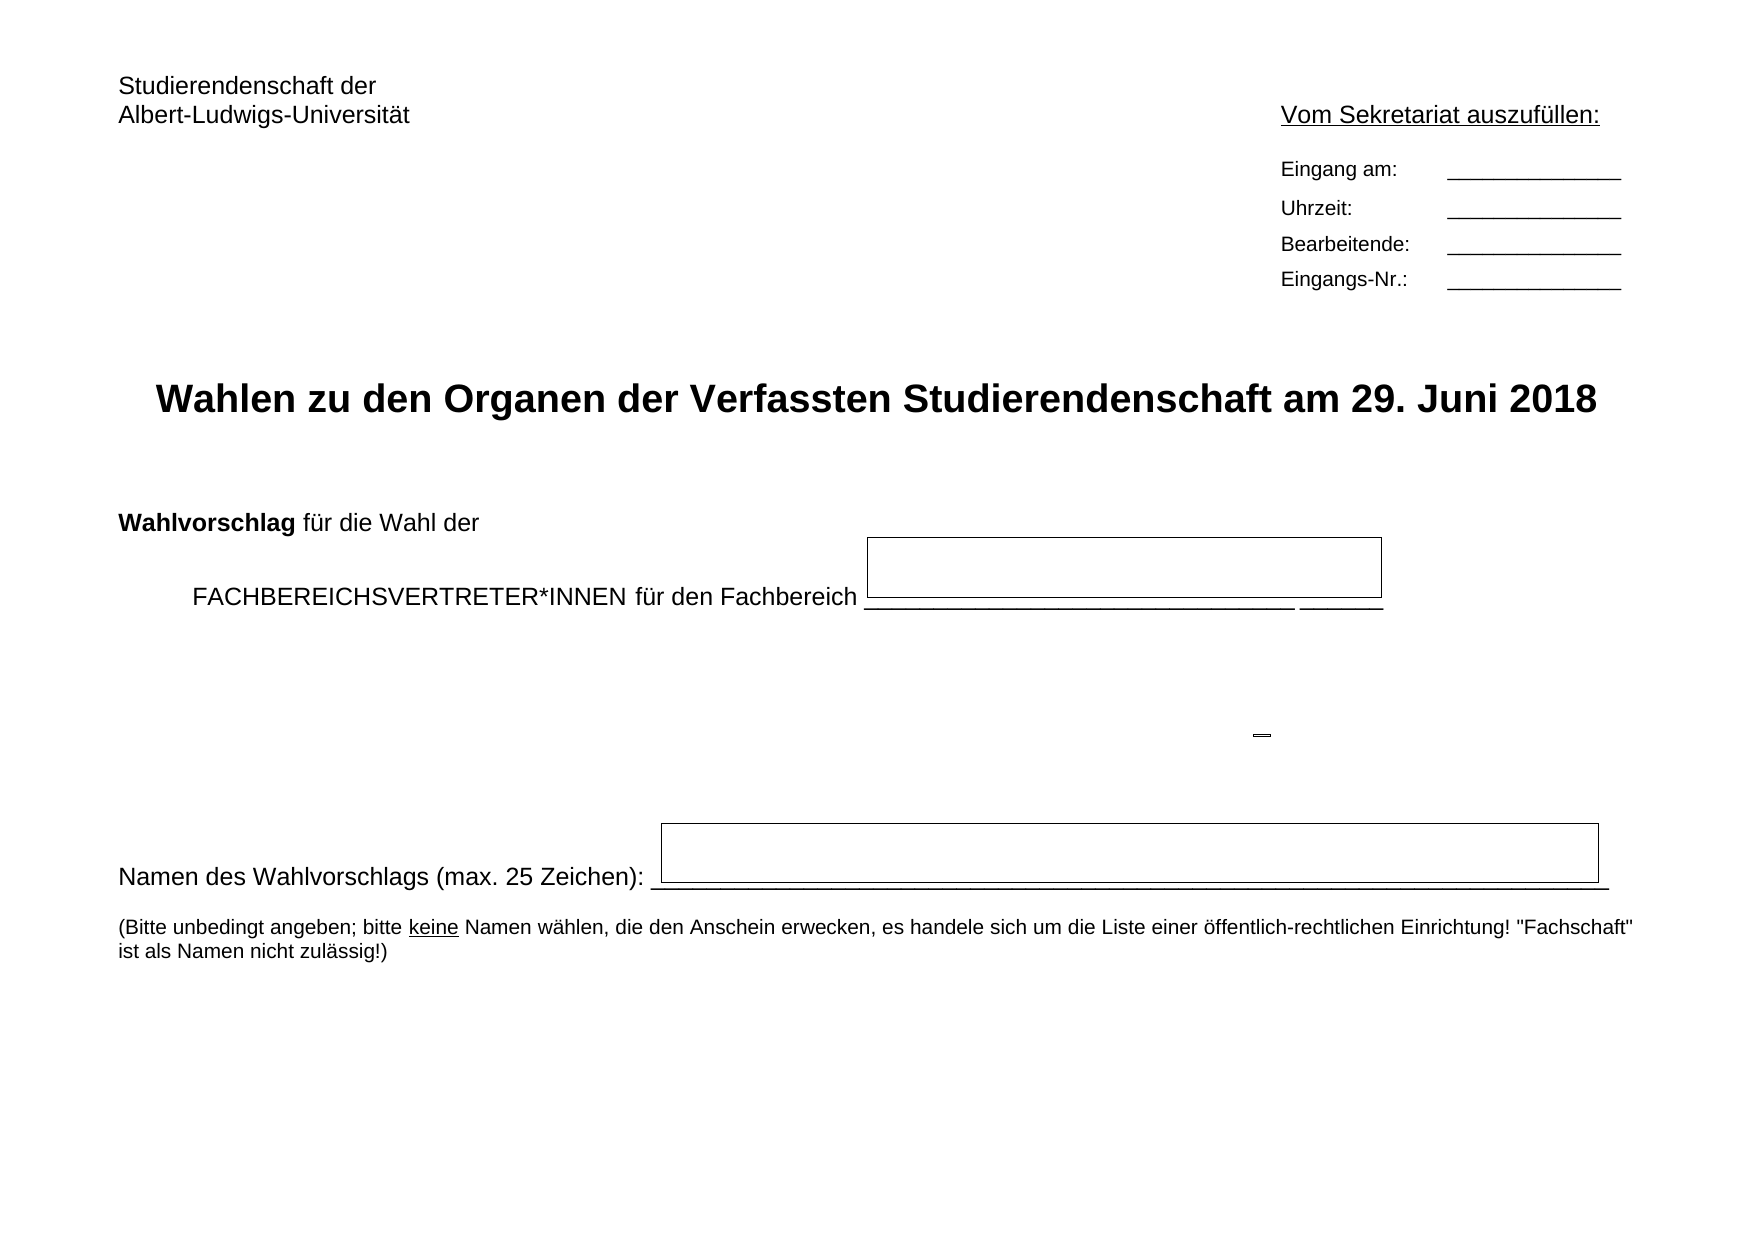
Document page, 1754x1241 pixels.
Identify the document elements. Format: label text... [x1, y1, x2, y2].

text Studierendenschaft der [118, 71, 1636, 99]
text Albert-Ludwigs-Universität Vom Sekretariat auszufüllen: [118, 99, 1636, 128]
text Namen des Wahlvorschlags (max. 25 Zeichen): _____________________________________________________________________ [118, 862, 1636, 891]
text (Bitte unbedingt angeben; bitte keine Namen wählen, die den Anschein erwecken, es handele sich um die Liste einer öffentlich-rechtlichen Einrichtung! "Fachschaft" ist als Namen nicht zulässig!) [118, 915, 1636, 963]
text Bearbeitende: _______________ [118, 231, 1636, 255]
text Wahlen zu den Organen der Verfassten Studierendenschaft am 29. Juni 2018 [118, 376, 1636, 421]
text Uhrzeit: _______________ [118, 195, 1636, 219]
text Eingangs-Nr.: _______________ [118, 267, 1636, 291]
text FACHBEREICHSVERTRETER*INNEN für den Fachbereich _______________________________ ______ [118, 582, 1636, 611]
text Eingang am: _______________ [118, 157, 1636, 181]
text Wahlvorschlag für die Wahl der [118, 507, 1636, 536]
